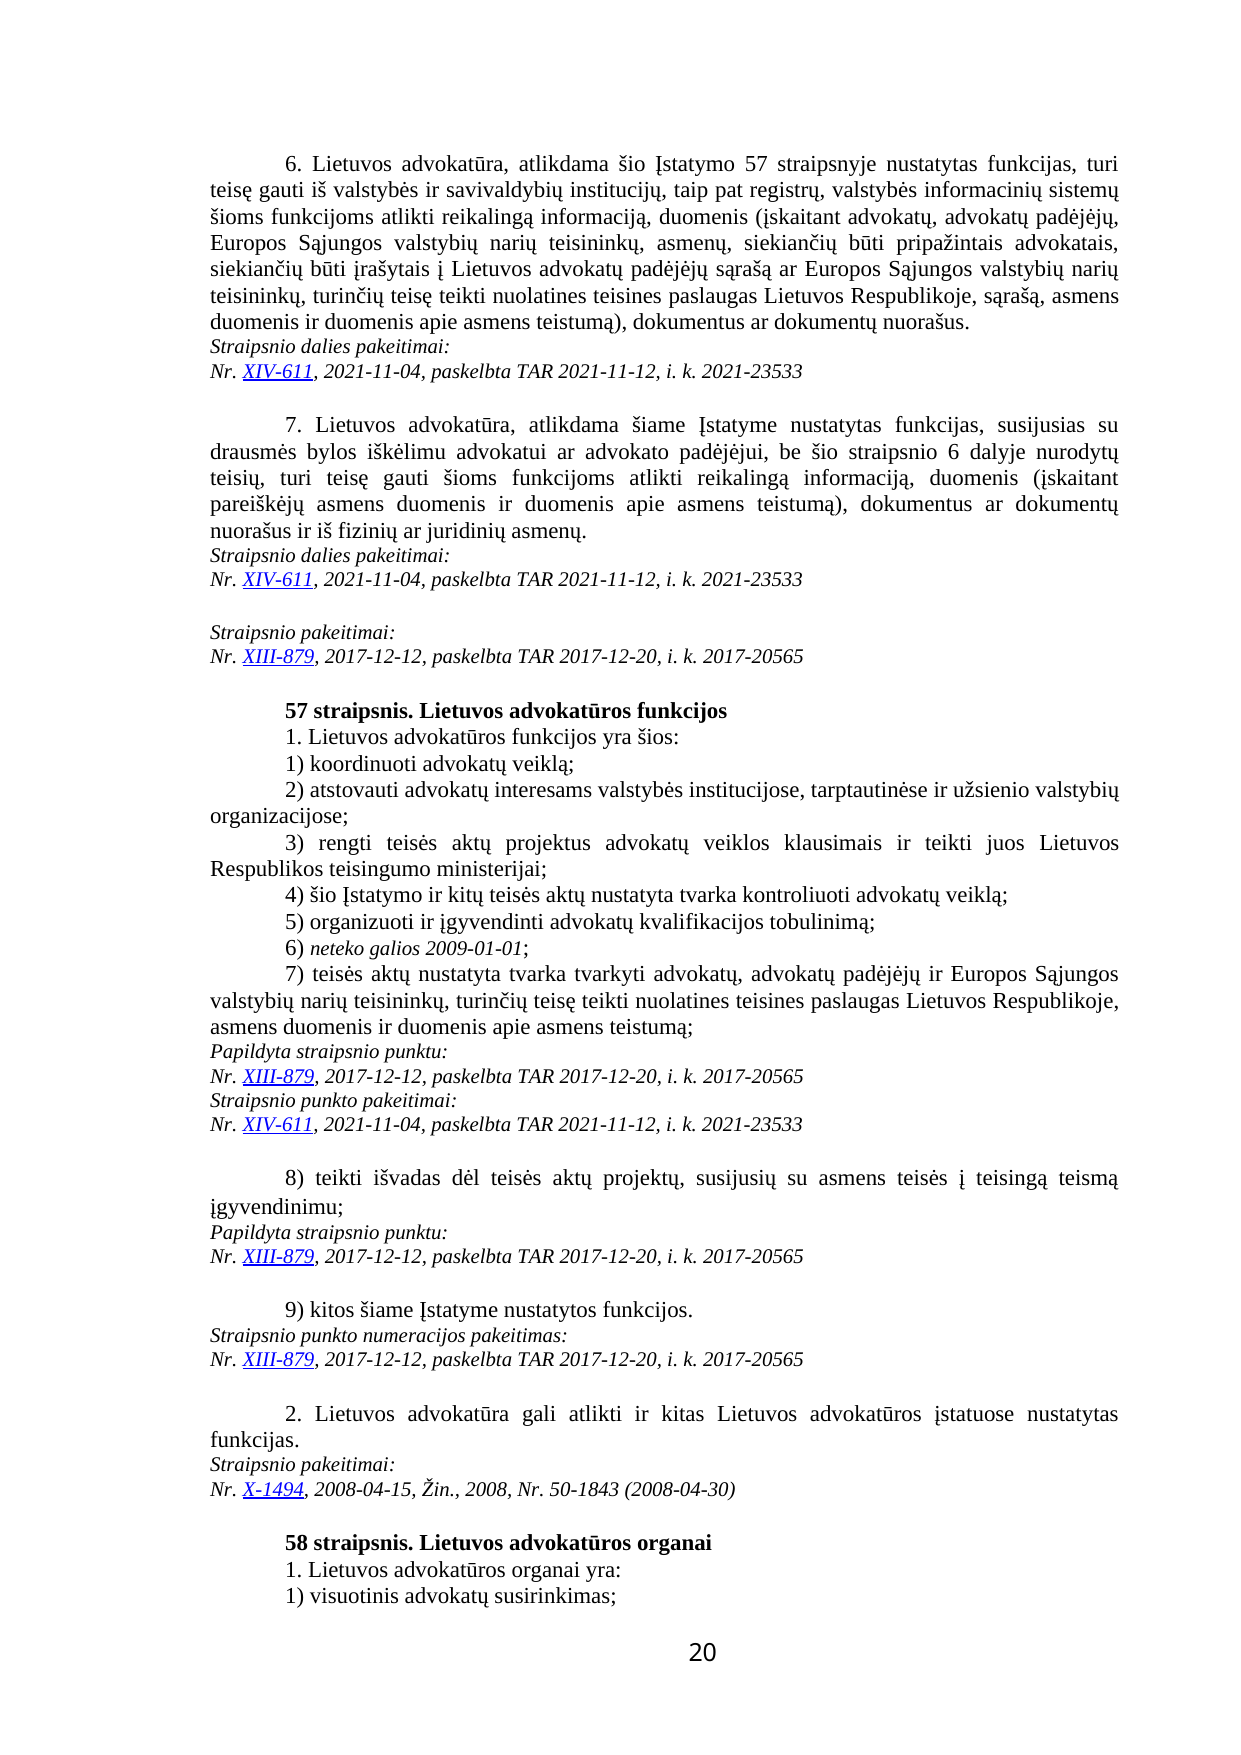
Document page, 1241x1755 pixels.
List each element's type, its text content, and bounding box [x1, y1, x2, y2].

text Papildyta straipsnio punktu: [210, 1219, 1120, 1244]
text Papildyta straipsnio punktu: [210, 1039, 1120, 1063]
text Straipsnio dalies pakeitimai: [210, 334, 1120, 358]
text 6. Lietuvos advokatūra, atlikdama šio Įstatymo 57 straipsnyje nustatytas funkcijas, turi teisę gauti iš valstybės ir savivaldybių institucijų, taip pat registrų, valstybės informacinių sistemų šioms funkcijoms atlikti reikalingą informaciją, duomenis (įskaitant advokatų, advokatų padėjėjų, Europos Sąjungos valstybių narių teisininkų, asmenų, siekiančių būti pripažintais advokatais, siekiančių būti įrašytais į Lietuvos advokatų padėjėjų sąrašą ar Europos Sąjungos valstybių narių teisininkų, turinčių teisę teikti nuolatines teisines paslaugas Lietuvos Respublikoje, sąrašą, asmens duomenis ir duomenis apie asmens teistumą), dokumentus ar dokumentų nuorašus. [210, 150, 1120, 334]
text Straipsnio punkto numeracijos pakeitimas: [210, 1323, 1120, 1347]
text Nr. XIV-611, 2021-11-04, paskelbta TAR 2021-11-12, i. k. 2021-23533 [210, 358, 1120, 383]
text 4) šio Įstatymo ir kitų teisės aktų nustatyta tvarka kontroliuoti advokatų veiklą; [210, 881, 1120, 908]
text 2) atstovauti advokatų interesams valstybės institucijose, tarptautinėse ir užsienio valstybių organizacijose; [210, 776, 1120, 829]
text 7) teisės aktų nustatyta tvarka tvarkyti advokatų, advokatų padėjėjų ir Europos Sąjungos valstybių narių teisininkų, turinčių teisę teikti nuolatines teisines paslaugas Lietuvos Respublikoje, asmens duomenis ir duomenis apie asmens teistumą; [210, 960, 1120, 1039]
text 1) koordinuoti advokatų veiklą; [210, 749, 1120, 776]
text Nr. X-1494, 2008-04-15, Žin., 2008, Nr. 50-1843 (2008-04-30) [210, 1476, 1120, 1501]
text 3) rengti teisės aktų projektus advokatų veiklos klausimais ir teikti juos Lietuvos Respublikos teisingumo ministerijai; [210, 829, 1120, 881]
text Nr. XIII-879, 2017-12-12, paskelbta TAR 2017-12-20, i. k. 2017-20565 [210, 1244, 1120, 1268]
text Straipsnio punkto pakeitimai: [210, 1088, 1120, 1112]
text 1. Lietuvos advokatūros organai yra: [210, 1556, 1120, 1582]
text 7. Lietuvos advokatūra, atlikdama šiame Įstatyme nustatytas funkcijas, susijusias su drausmės bylos iškėlimu advokatui ar advokato padėjėjui, be šio straipsnio 6 dalyje nurodytų teisių, turi teisę gauti šioms funkcijoms atlikti reikalingą informaciją, duomenis (įskaitant pareiškėjų asmens duomenis ir duomenis apie asmens teistumą), dokumentus ar dokumentų nuorašus ir iš fizinių ar juridinių asmenų. [210, 411, 1120, 543]
text 2. Lietuvos advokatūra gali atlikti ir kitas Lietuvos advokatūros įstatuose nustatytas funkcijas. [210, 1400, 1120, 1452]
text Nr. XIV-611, 2021-11-04, paskelbta TAR 2021-11-12, i. k. 2021-23533 [210, 567, 1120, 591]
text 6) neteko galios 2009-01-01; [210, 934, 1120, 960]
text 9) kitos šiame Įstatyme nustatytos funkcijos. [210, 1296, 1120, 1323]
text Nr. XIII-879, 2017-12-12, paskelbta TAR 2017-12-20, i. k. 2017-20565 [210, 1063, 1120, 1088]
text Nr. XIII-879, 2017-12-12, paskelbta TAR 2017-12-20, i. k. 2017-20565 [210, 644, 1120, 668]
text Straipsnio pakeitimai: [210, 1452, 1120, 1476]
text 5) organizuoti ir įgyvendinti advokatų kvalifikacijos tobulinimą; [210, 908, 1120, 934]
text 57 straipsnis. Lietuvos advokatūros funkcijos [210, 697, 1120, 723]
text 8) teikti išvadas dėl teisės aktų projektų, susijusių su asmens teisės į teisingą teismą įgyvendinimu; [210, 1164, 1120, 1219]
text 58 straipsnis. Lietuvos advokatūros organai [210, 1529, 1120, 1556]
text 1. Lietuvos advokatūros funkcijos yra šios: [210, 723, 1120, 749]
text 1) visuotinis advokatų susirinkimas; [210, 1582, 1120, 1608]
text Straipsnio dalies pakeitimai: [210, 543, 1120, 567]
text Nr. XIV-611, 2021-11-04, paskelbta TAR 2021-11-12, i. k. 2021-23533 [210, 1112, 1120, 1136]
text Straipsnio pakeitimai: [210, 620, 1120, 644]
text Nr. XIII-879, 2017-12-12, paskelbta TAR 2017-12-20, i. k. 2017-20565 [210, 1347, 1120, 1371]
